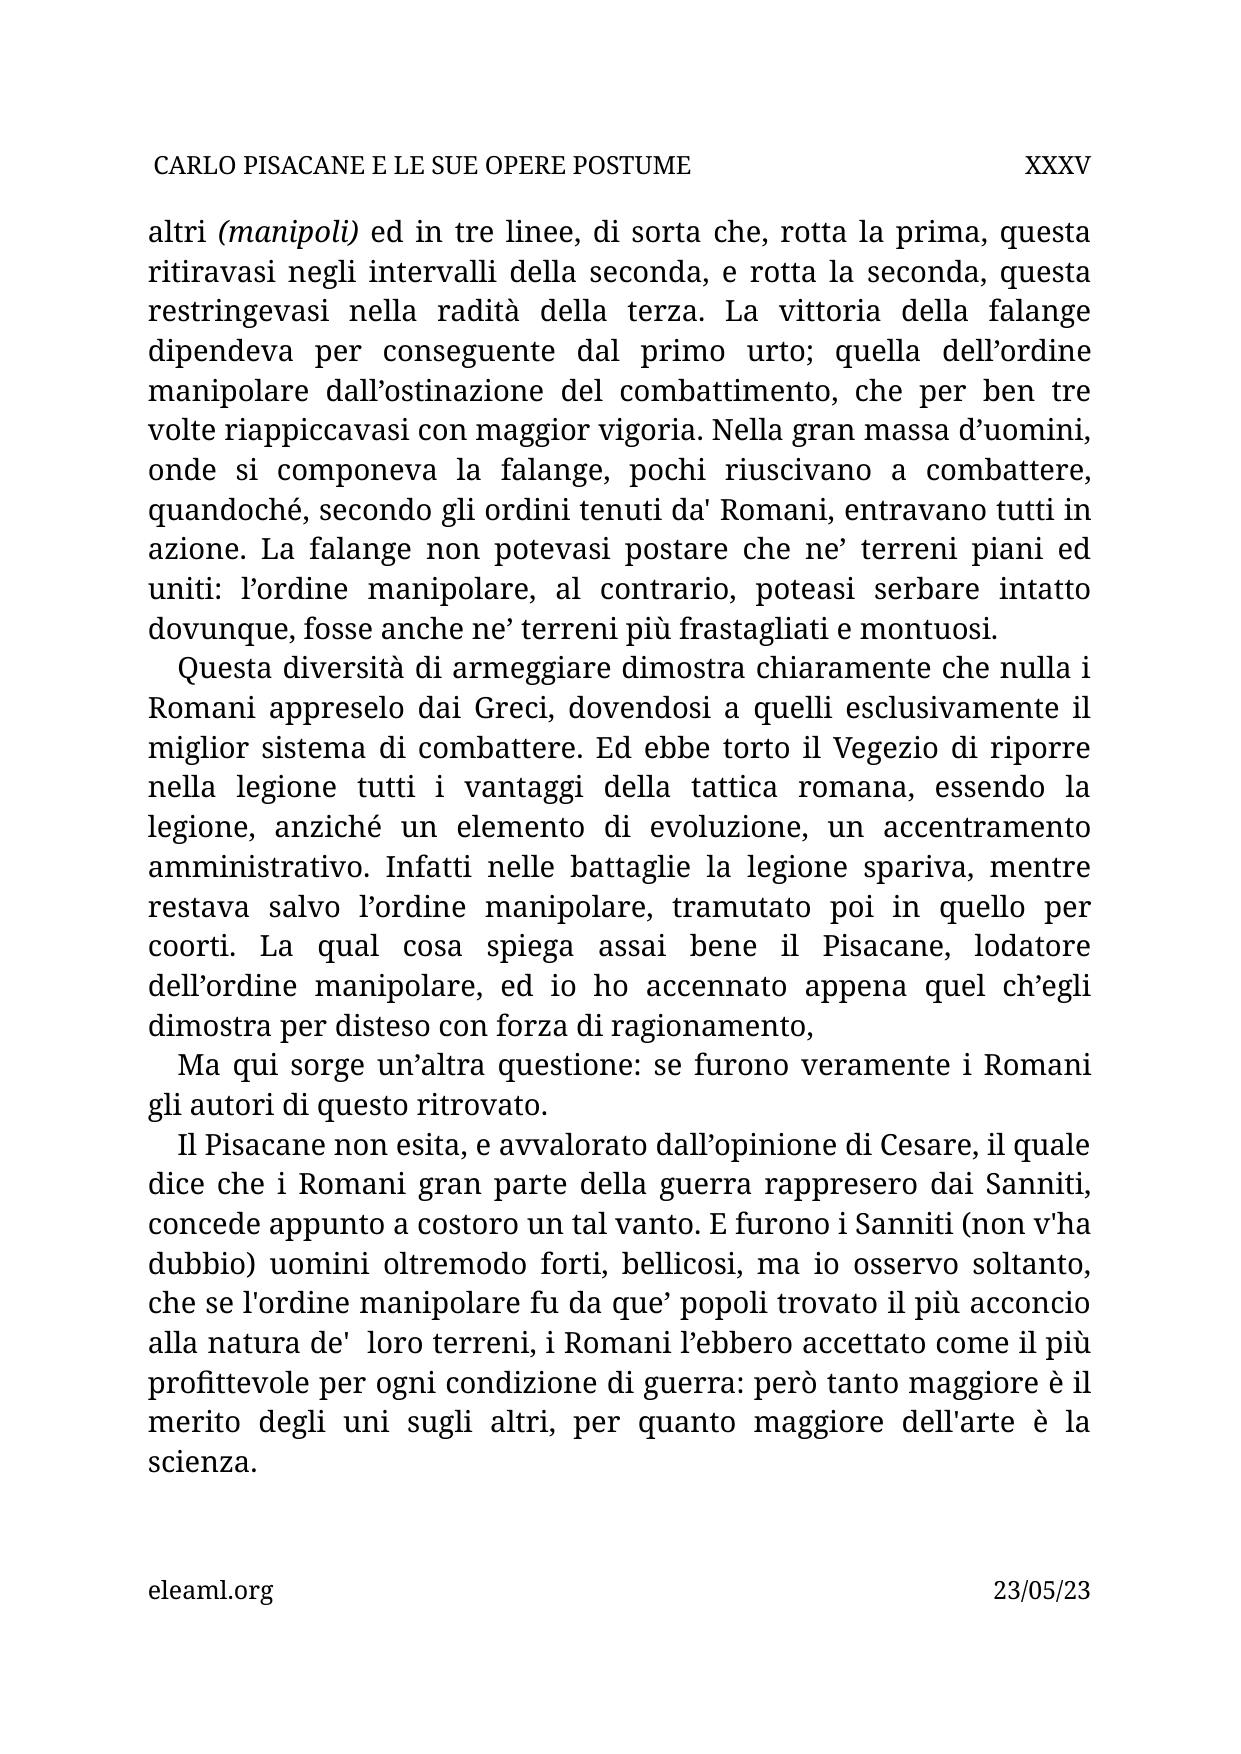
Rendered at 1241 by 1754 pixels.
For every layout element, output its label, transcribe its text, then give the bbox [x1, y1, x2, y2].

text altri (manipoli) ed in tre linee, di sorta che, rotta la prima, questa ritiravasi negli intervalli della seconda, e rotta la seconda, questa restringevasi nella radità della terza. La vittoria della falange dipendeva per conseguente dal primo urto; quella dell’ordine manipolare dall’ostinazione del combattimento, che per ben tre volte riappiccavasi con maggior vigoria. Nella gran massa d’uomini, onde si componeva la falange, pochi riuscivano a combattere, quandoché, secondo gli ordini tenuti da' Romani, entravano tutti in azione. La falange non potevasi postare che ne’ terreni piani ed uniti: l’ordine manipolare, al contrario, poteasi serbare intatto dovunque, fosse anche ne’ terreni più frastagliati e montuosi. [148, 211, 1093, 648]
text Ma qui sorge un’altra questione: se furono veramente i Romani gli autori di questo ritrovato. [148, 1044, 1093, 1124]
text Questa diversità di armeggiare dimostra chiaramente che nulla i Romani appreselo dai Greci, dovendosi a quelli esclusivamente il miglior sistema di combattere. Ed ebbe torto il Vegezio di riporre nella legione tutti i vantaggi della tattica romana, essendo la legione, anziché un elemento di evoluzione, un accentramento amministrativo. Infatti nelle battaglie la legione spariva, mentre restava salvo l’ordine manipolare, tramutato poi in quello per coorti. La qual cosa spiega assai bene il Pisacane, lodatore dell’ordine manipolare, ed io ho accennato appena quel ch’egli dimostra per disteso con forza di ragionamento, [148, 648, 1093, 1044]
text Il Pisacane non esita, e avvalorato dall’opinione di Cesare, il quale dice che i Romani gran parte della guerra rappresero dai Sanniti, concede appunto a costoro un tal vanto. E furono i Sanniti (non v'ha dubbio) uomini oltremodo forti, bellicosi, ma io osservo soltanto, che se l'ordine manipolare fu da que’ popoli trovato il più acconcio alla natura de' loro terreni, i Romani l’ebbero accettato come il più profittevole per ogni condizione di guerra: però tanto maggiore è il merito degli uni sugli altri, per quanto maggiore dell'arte è la scienza. [148, 1124, 1093, 1481]
